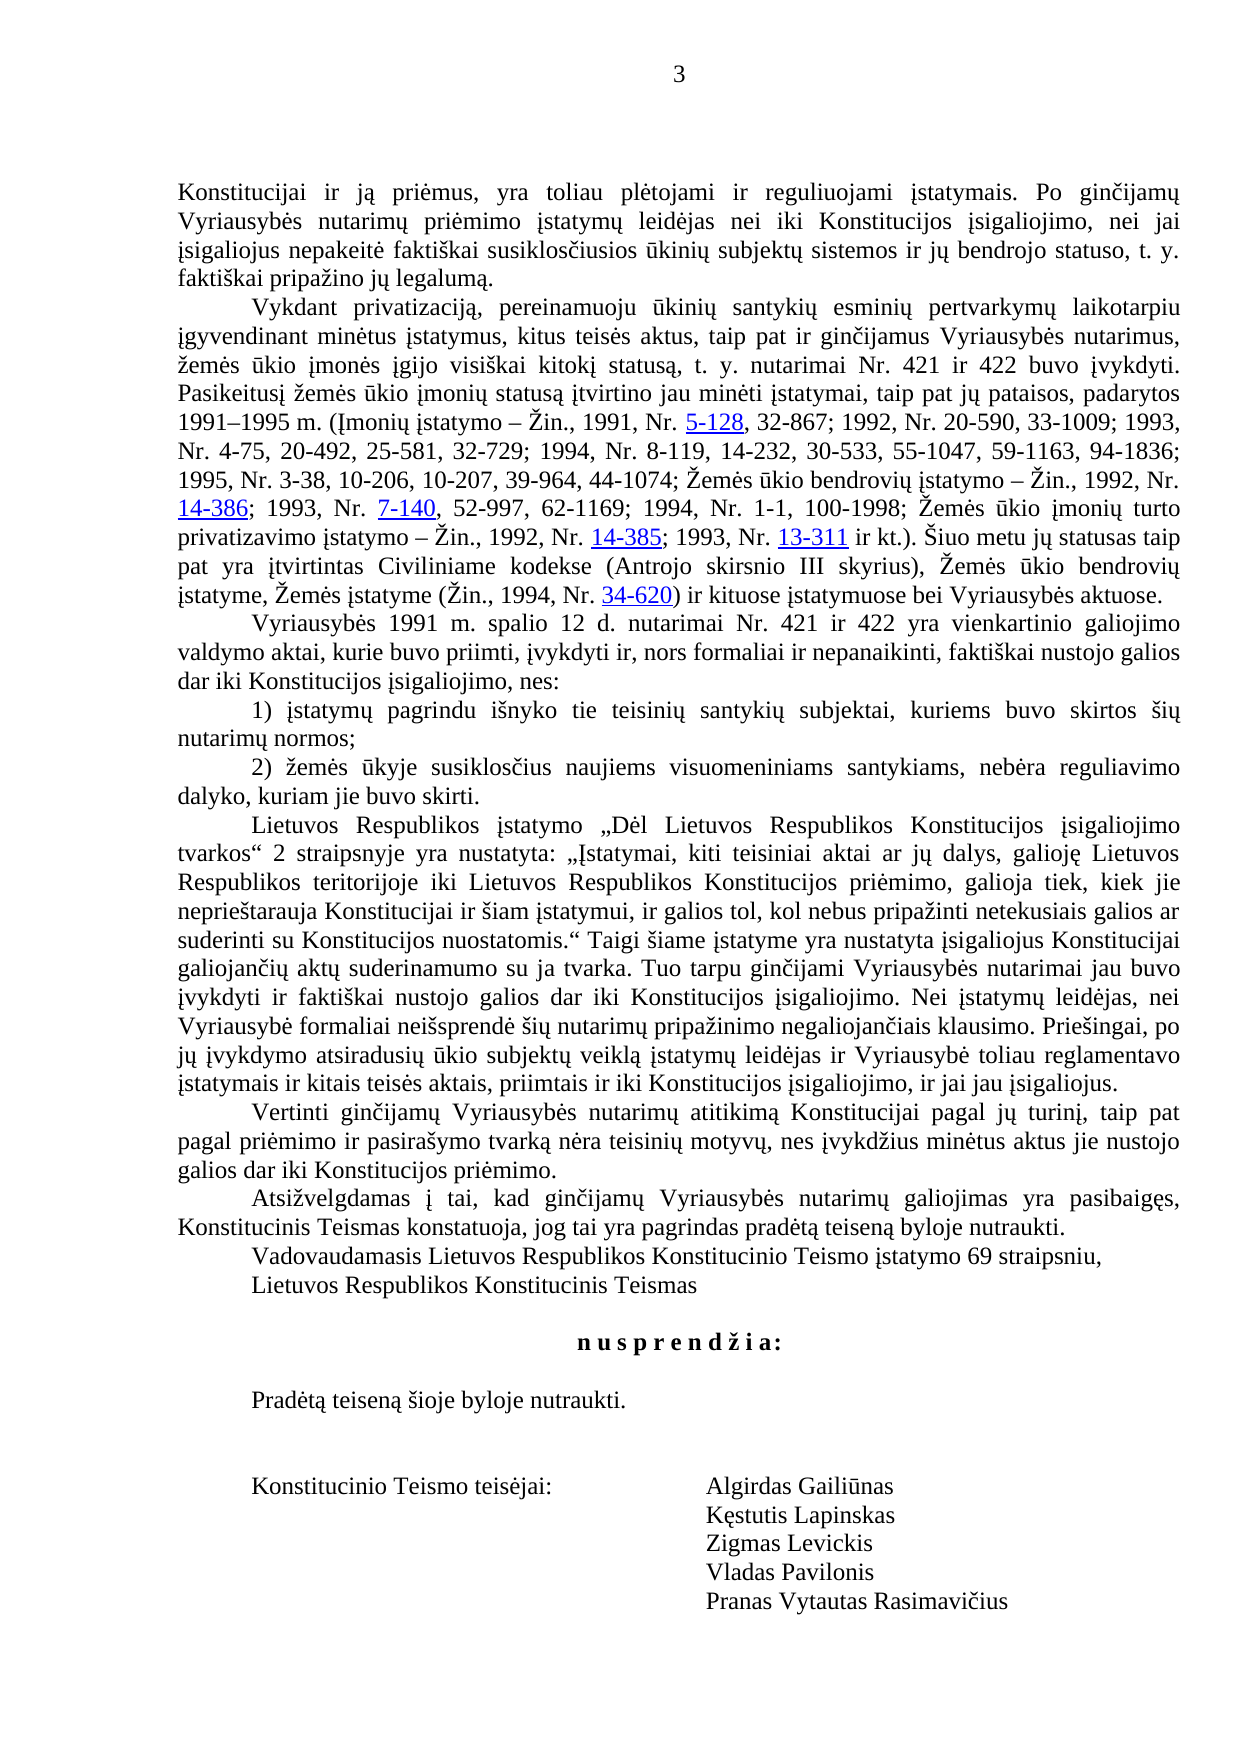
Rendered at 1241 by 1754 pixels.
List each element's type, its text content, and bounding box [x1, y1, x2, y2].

text Lietuvos Respublikos įstatymo „Dėl Lietuvos Respublikos Konstitucijos įsigaliojimo tvarkos“ 2 straipsnyje yra nustatyta: „Įstatymai, kiti teisiniai aktai ar jų dalys, galioję Lietuvos Respublikos teritorijoje iki Lietuvos Respublikos Konstitucijos priėmimo, galioja tiek, kiek jie neprieštarauja Konstitucijai ir šiam įstatymui, ir galios tol, kol nebus pripažinti netekusiais galios ar suderinti su Konstitucijos nuostatomis.“ Taigi šiame įstatyme yra nustatyta įsigaliojus Konstitucijai galiojančių aktų suderinamumo su ja tvarka. Tuo tarpu ginčijami Vyriausybės nutarimai jau buvo įvykdyti ir faktiškai nustojo galios dar iki Konstitucijos įsigaliojimo. Nei įstatymų leidėjas, nei Vyriausybė formaliai neišsprendė šių nutarimų pripažinimo negaliojančiais klausimo. Priešingai, po jų įvykdymo atsiradusių ūkio subjektų veiklą įstatymų leidėjas ir Vyriausybė toliau reglamentavo įstatymais ir kitais teisės aktais, priimtais ir iki Konstitucijos įsigaliojimo, ir jai jau įsigaliojus. [177, 810, 1181, 1097]
text 1) įstatymų pagrindu išnyko tie teisinių santykių subjektai, kuriems buvo skirtos šių nutarimų normos; [177, 695, 1181, 752]
text Vadovaudamasis Lietuvos Respublikos Konstitucinio Teismo įstatymo 69 straipsniu, [177, 1241, 1181, 1270]
text 2) žemės ūkyje susiklosčius naujiems visuomeniniams santykiams, nebėra reguliavimo dalyko, kuriam jie buvo skirti. [177, 752, 1181, 810]
text Pradėtą teiseną šioje byloje nutraukti. [177, 1385, 1181, 1413]
text Zigmas Levickis [177, 1528, 1181, 1557]
text Kęstutis Lapinskas [177, 1500, 1181, 1528]
text Vykdant privatizaciją, pereinamuoju ūkinių santykių esminių pertvarkymų laikotarpiu įgyvendinant minėtus įstatymus, kitus teisės aktus, taip pat ir ginčijamus Vyriausybės nutarimus, žemės ūkio įmonės įgijo visiškai kitokį statusą, t. y. nutarimai Nr. 421 ir 422 buvo įvykdyti. Pasikeitusį žemės ūkio įmonių statusą įtvirtino jau minėti įstatymai, taip pat jų pataisos, padarytos 1991–1995 m. (Įmonių įstatymo – Žin., 1991, Nr. 5-128, 32-867; 1992, Nr. 20-590, 33-1009; 1993, Nr. 4-75, 20-492, 25-581, 32-729; 1994, Nr. 8-119, 14-232, 30-533, 55-1047, 59-1163, 94-1836; 1995, Nr. 3-38, 10-206, 10-207, 39-964, 44-1074; Žemės ūkio bendrovių įstatymo – Žin., 1992, Nr. 14-386; 1993, Nr. 7-140, 52-997, 62-1169; 1994, Nr. 1-1, 100-1998; Žemės ūkio įmonių turto privatizavimo įstatymo – Žin., 1992, Nr. 14-385; 1993, Nr. 13-311 ir kt.). Šiuo metu jų statusas taip pat yra įtvirtintas Civiliniame kodekse (Antrojo skirsnio III skyrius), Žemės ūkio bendrovių įstatyme, Žemės įstatyme (Žin., 1994, Nr. 34-620) ir kituose įstatymuose bei Vyriausybės aktuose. [177, 292, 1181, 608]
text Konstitucinio Teismo teisėjai: Algirdas Gailiūnas [177, 1471, 1181, 1500]
text Konstitucijai ir ją priėmus, yra toliau plėtojami ir reguliuojami įstatymais. Po ginčijamų Vyriausybės nutarimų priėmimo įstatymų leidėjas nei iki Konstitucijos įsigaliojimo, nei jai įsigaliojus nepakeitė faktiškai susiklosčiusios ūkinių subjektų sistemos ir jų bendrojo statuso, t. y. faktiškai pripažino jų legalumą. [177, 177, 1181, 292]
text Lietuvos Respublikos Konstitucinis Teismas [177, 1270, 1181, 1298]
text Vladas Pavilonis [177, 1557, 1181, 1586]
text Vyriausybės 1991 m. spalio 12 d. nutarimai Nr. 421 ir 422 yra vienkartinio galiojimo valdymo aktai, kurie buvo priimti, įvykdyti ir, nors formaliai ir nepanaikinti, faktiškai nustojo galios dar iki Konstitucijos įsigaliojimo, nes: [177, 608, 1181, 695]
text nusprendžia: [177, 1327, 1181, 1356]
text Vertinti ginčijamų Vyriausybės nutarimų atitikimą Konstitucijai pagal jų turinį, taip pat pagal priėmimo ir pasirašymo tvarką nėra teisinių motyvų, nes įvykdžius minėtus aktus jie nustojo galios dar iki Konstitucijos priėmimo. [177, 1097, 1181, 1183]
text Pranas Vytautas Rasimavičius [177, 1586, 1181, 1615]
text Atsižvelgdamas į tai, kad ginčijamų Vyriausybės nutarimų galiojimas yra pasibaigęs, Konstitucinis Teismas konstatuoja, jog tai yra pagrindas pradėtą teiseną byloje nutraukti. [177, 1183, 1181, 1241]
